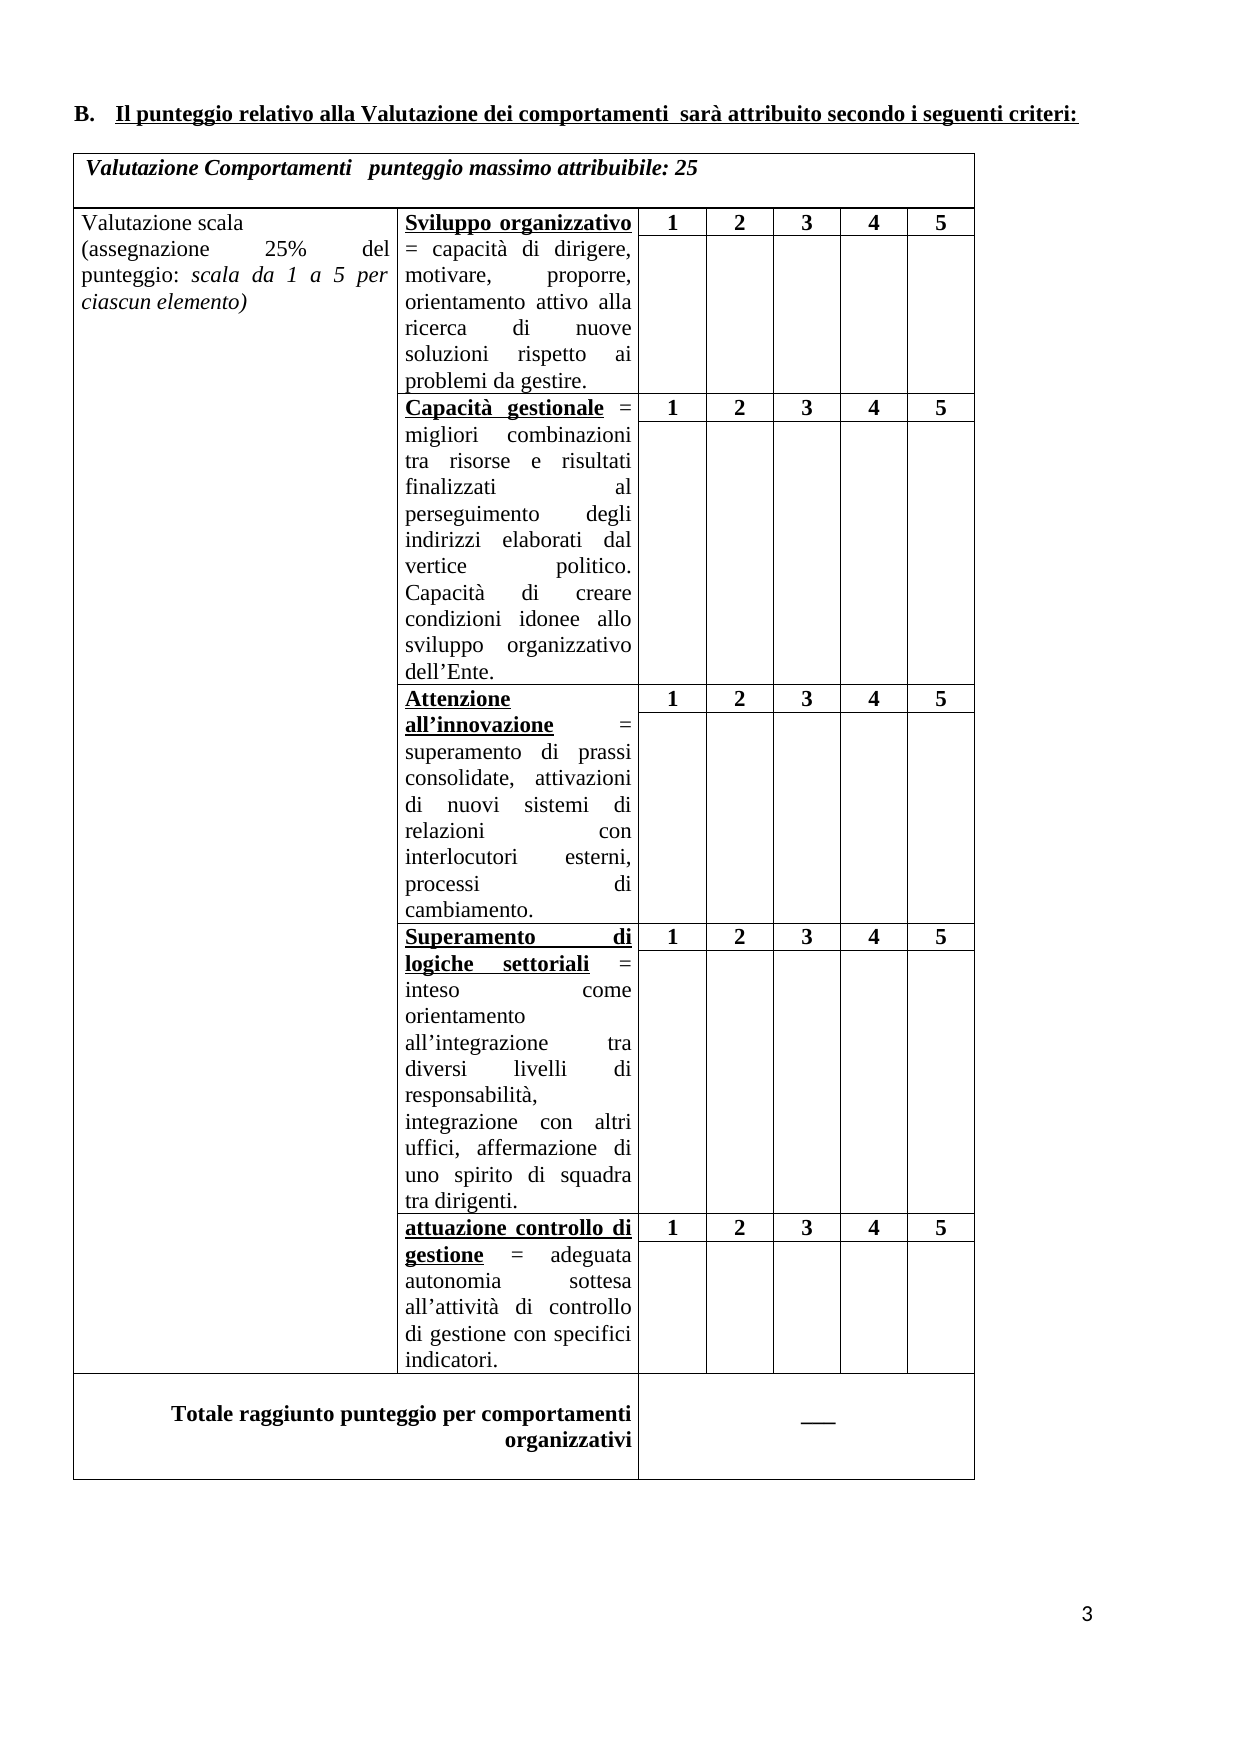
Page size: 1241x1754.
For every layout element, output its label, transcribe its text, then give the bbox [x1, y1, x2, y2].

table_cell 2 [707, 394, 773, 421]
table_header 1 [639, 209, 706, 235]
table_header 2 [707, 209, 773, 235]
table_cell [774, 1242, 840, 1372]
table_cell 1 [639, 685, 706, 712]
table_header 3 [774, 209, 840, 235]
table_cell 5 [908, 394, 974, 421]
table_cell [707, 422, 773, 684]
table_cell [639, 713, 706, 922]
table_cell [841, 1242, 907, 1372]
table_cell 2 [707, 1214, 773, 1241]
table_cell 1 [639, 1214, 706, 1241]
table_cell [639, 1242, 706, 1372]
table_cell [841, 713, 907, 922]
table_cell [639, 951, 706, 1213]
table_cell [774, 422, 840, 684]
table_cell [908, 1242, 974, 1372]
table_cell 4 [841, 685, 907, 712]
table_header Valutazione scala (assegnazione 25% del punteggio: scala da 1 a 5 per ciascun elemento) [74, 209, 397, 1372]
table_cell attuazione controllo di gestione = adeguata autonomia sottesa all’attività di controllo di gestione con specifici indicatori. [398, 1214, 638, 1372]
table_cell Attenzione all’innovazione = superamento di prassi consolidate, attivazioni di nuovi sistemi di relazioni con interlocutori esterni, processi di cambiamento. [398, 685, 638, 922]
table_cell 3 [774, 1214, 840, 1241]
table_cell Capacità gestionale = migliori combinazioni tra risorse e risultati finalizzati al perseguimento degli indirizzi elaborati dal vertice politico. Capacità di creare condizioni idonee allo sviluppo organizzativo dell’Ente. [398, 394, 638, 684]
table_cell [908, 951, 974, 1213]
table_cell Totale raggiunto punteggio per comportamenti organizzativi [74, 1374, 638, 1479]
table_cell [774, 951, 840, 1213]
table_header Sviluppo organizzativo = capacità di dirigere, motivare, proporre, orientamento attivo alla ricerca di nuove soluzioni rispetto ai problemi da gestire. [398, 209, 638, 393]
table_cell 2 [707, 685, 773, 712]
table_header 5 [908, 209, 974, 235]
table_cell [908, 236, 974, 393]
table_cell [639, 422, 706, 684]
table_cell [841, 422, 907, 684]
table_header Valutazione Comportamenti punteggio massimo attribuibile: 25 [74, 154, 974, 207]
table_cell 3 [774, 685, 840, 712]
table_cell [908, 422, 974, 684]
table_cell [908, 713, 974, 922]
table_cell [639, 236, 706, 393]
table_cell 4 [841, 394, 907, 421]
table_cell 5 [908, 1214, 974, 1241]
table_cell 1 [639, 924, 706, 950]
table_cell 4 [841, 924, 907, 950]
table_cell [707, 236, 773, 393]
table_cell 5 [908, 685, 974, 712]
table_cell ___ [639, 1374, 974, 1479]
table_cell 1 [639, 394, 706, 421]
table_cell [707, 713, 773, 922]
table_cell Superamento di logiche settoriali = inteso come orientamento all’integrazione tra diversi livelli di responsabilità, integrazione con altri uffici, affermazione di uno spirito di squadra tra dirigenti. [398, 924, 638, 1213]
table_cell [707, 951, 773, 1213]
table_cell [841, 951, 907, 1213]
table_cell [774, 713, 840, 922]
table_cell 2 [707, 924, 773, 950]
list Il punteggio relativo alla Valutazione dei comportamenti sarà attribuito secondo i seguenti criteri: [74, 100, 1093, 127]
table_cell 3 [774, 924, 840, 950]
table_cell [707, 1242, 773, 1372]
table_header 4 [841, 209, 907, 235]
table_cell 5 [908, 924, 974, 950]
table_cell [841, 236, 907, 393]
table_cell 3 [774, 394, 840, 421]
table_cell [774, 236, 840, 393]
table_cell 4 [841, 1214, 907, 1241]
